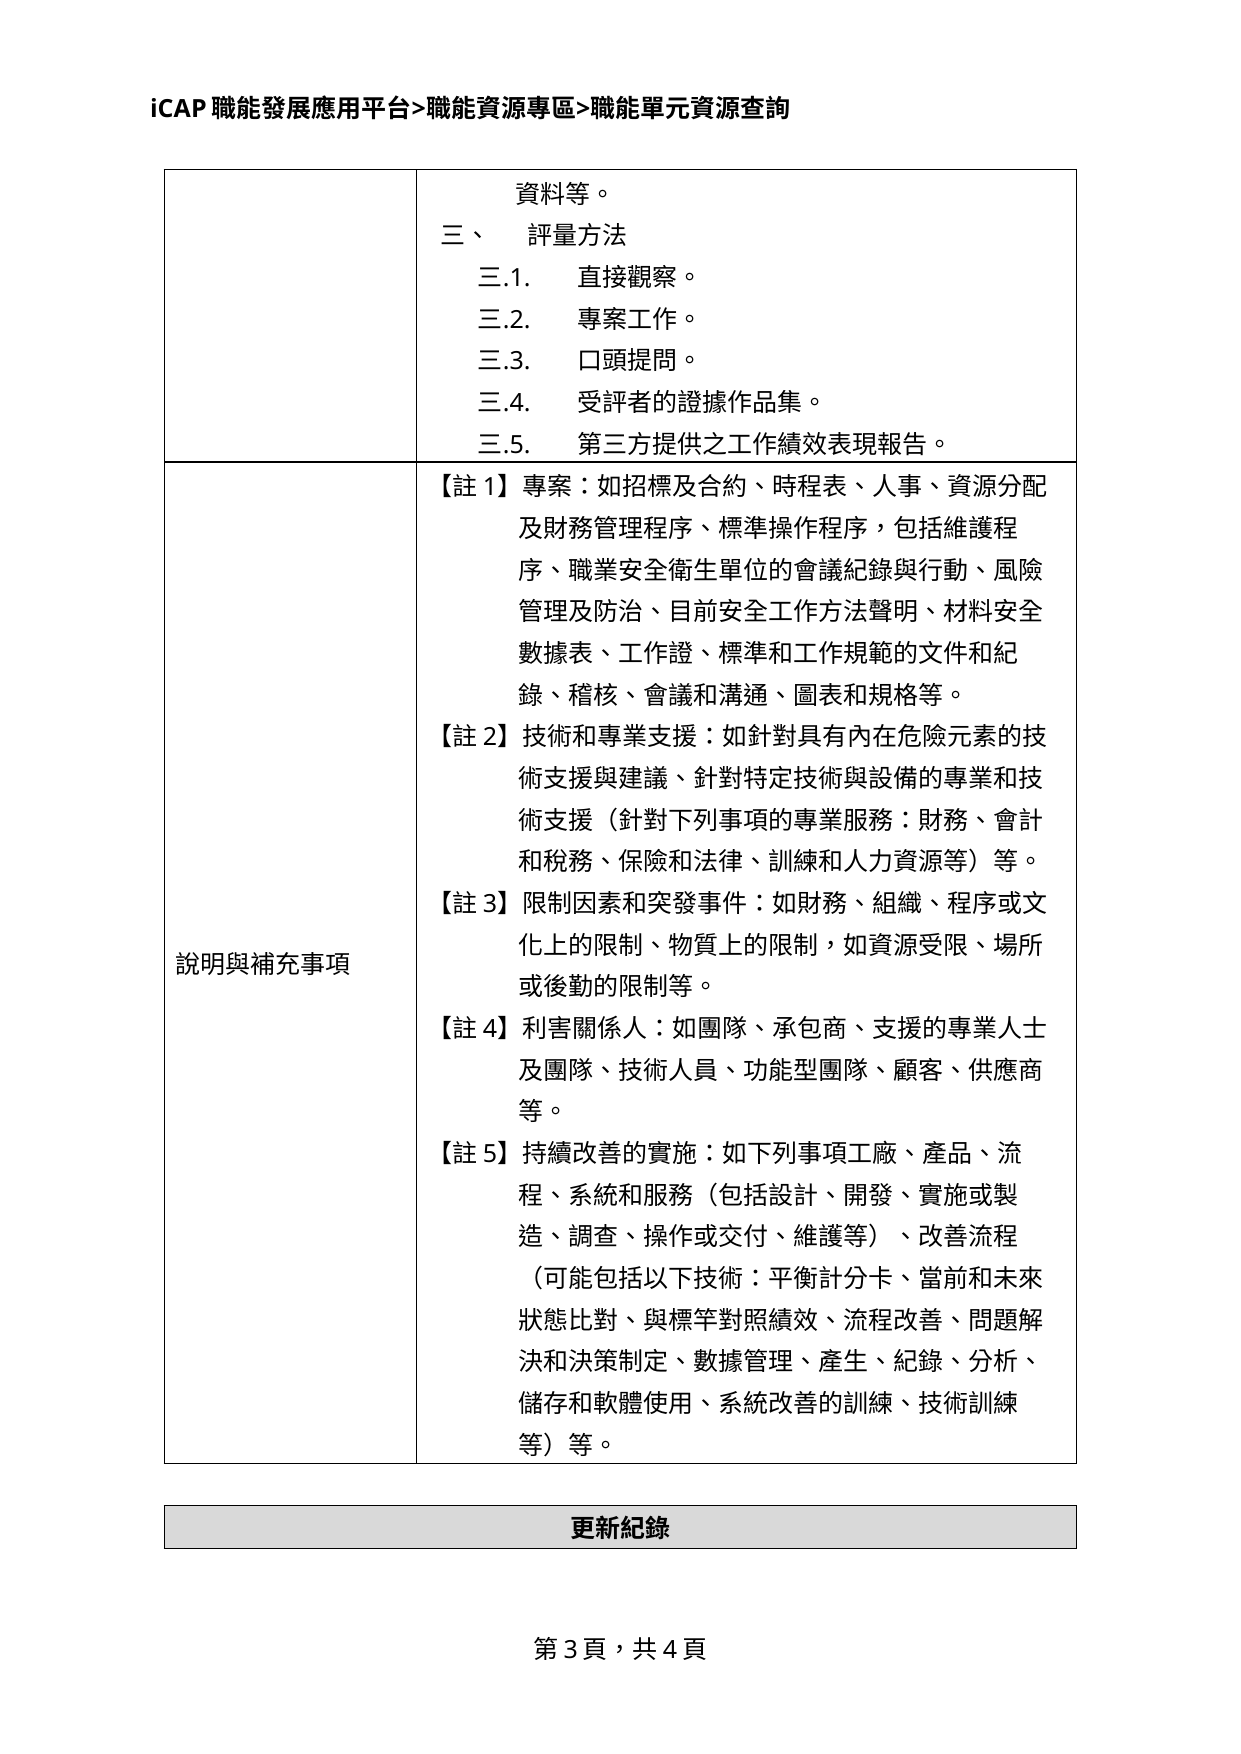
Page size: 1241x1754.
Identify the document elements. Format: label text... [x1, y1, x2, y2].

table_cell 說明與補充事項 [165, 463, 416, 1462]
table_header 更新紀錄 [165, 1506, 1076, 1548]
table_cell 評量證據 能檢視、確認並建立專案目標、計畫及時程表等。 能從繪圖、客戶概念、合約及其他適當的來源，辨識專案的技術和工程需求等。 能辨識與管理利害關係人，包括客戶、供應商、承包商及監管機關等。 能管理突發及違規事件。 能和利害關係人有效合作、溝通及協商等。 評量情境與資源 於實際工作中或適當的模擬環境內進行評量。 工具、設備、材料及工作等的相關文件。 產品和製造規格、規範、標準、手冊及參考資料等。 評量方法 直接觀察。 專案工作。 口頭提問。 受評者的證據作品集。 第三方提供之工作績效表現報告。 [417, 170, 1076, 461]
table_cell [165, 170, 416, 461]
table_cell 【註1】專案：如招標及合約、時程表、人事、資源分配及財務管理程序、標準操作程序，包括維護程序、職業安全衛生單位的會議紀錄與行動、風險管理及防治、目前安全工作方法聲明、材料安全數據表、工作證、標準和工作規範的文件和紀錄、稽核、會議和溝通、圖表和規格等。 【註2】技術和專業支援：如針對具有內在危險元素的技術支援與建議、針對特定技術與設備的專業和技術支援（針對下列事項的專業服務：財務、會計和稅務、保險和法律、訓練和人力資源等）等。 【註3】限制因素和突發事件：如財務、組織、程序或文化上的限制、物質上的限制，如資源受限、場所或後勤的限制等。 【註4】利害關係人：如團隊、承包商、支援的專業人士及團隊、技術人員、功能型團隊、顧客、供應商等。 【註5】持續改善的實施：如下列事項工廠、產品、流程、系統和服務（包括設計、開發、實施或製造、調查、操作或交付、維護等）、改善流程（可能包括以下技術：平衡計分卡、當前和未來狀態比對、與標竿對照績效、流程改善、問題解決和決策制定、數據管理、產生、紀錄、分析、儲存和軟體使用、系統改善的訓練、技術訓練等）等。 [417, 463, 1076, 1462]
